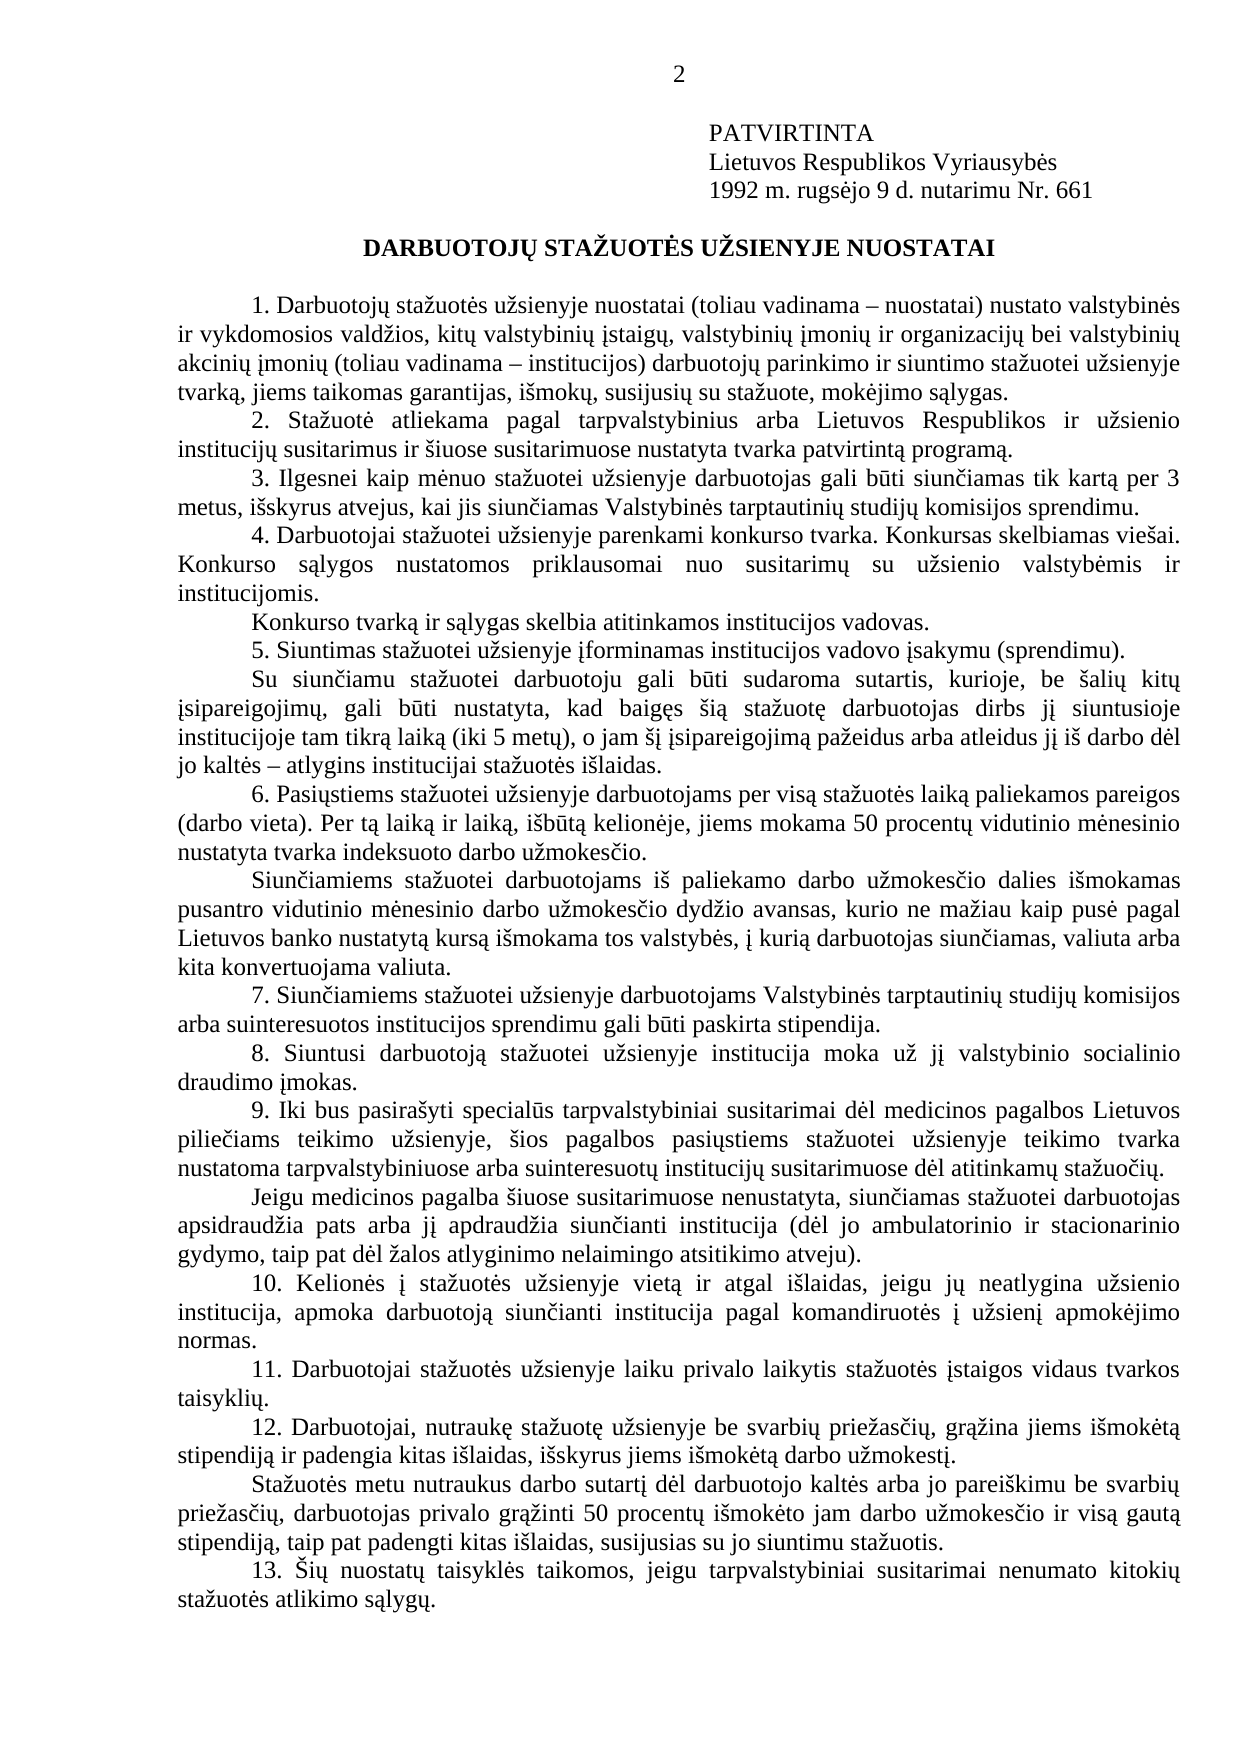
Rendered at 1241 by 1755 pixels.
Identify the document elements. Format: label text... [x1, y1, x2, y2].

text 2. Stažuotė atliekama pagal tarpvalstybinius arba Lietuvos Respublikos ir užsienio institucijų susitarimus ir šiuose susitarimuose nustatyta tvarka patvirtintą programą. [177, 406, 1181, 463]
text 3. Ilgesnei kaip mėnuo stažuotei užsienyje darbuotojas gali būti siunčiamas tik kartą per 3 metus, išskyrus atvejus, kai jis siunčiamas Valstybinės tarptautinių studijų komisijos sprendimu. [177, 463, 1181, 521]
text 4. Darbuotojai stažuotei užsienyje parenkami konkurso tvarka. Konkursas skelbiamas viešai. Konkurso sąlygos nustatomos priklausomai nuo susitarimų su užsienio valstybėmis ir institucijomis. [177, 521, 1181, 607]
text 9. Iki bus pasirašyti specialūs tarpvalstybiniai susitarimai dėl medicinos pagalbos Lietuvos piliečiams teikimo užsienyje, šios pagalbos pasiųstiems stažuotei užsienyje teikimo tvarka nustatoma tarpvalstybiniuose arba suinteresuotų institucijų susitarimuose dėl atitinkamų stažuočių. [177, 1096, 1181, 1182]
text PATVIRTINTA [177, 118, 1181, 147]
text 5. Siuntimas stažuotei užsienyje įforminamas institucijos vadovo įsakymu (sprendimu). [177, 636, 1181, 664]
text 7. Siunčiamiems stažuotei užsienyje darbuotojams Valstybinės tarptautinių studijų komisijos arba suinteresuotos institucijos sprendimu gali būti paskirta stipendija. [177, 981, 1181, 1038]
text Su siunčiamu stažuotei darbuotoju gali būti sudaroma sutartis, kurioje, be šalių kitų įsipareigojimų, gali būti nustatyta, kad baigęs šią stažuotę darbuotojas dirbs jį siuntusioje institucijoje tam tikrą laiką (iki 5 metų), o jam šį įsipareigojimą pažeidus arba atleidus jį iš darbo dėl jo kaltės – atlygins institucijai stažuotės išlaidas. [177, 664, 1181, 779]
text Jeigu medicinos pagalba šiuose susitarimuose nenustatyta, siunčiamas stažuotei darbuotojas apsidraudžia pats arba jį apdraudžia siunčianti institucija (dėl jo ambulatorinio ir stacionarinio gydymo, taip pat dėl žalos atlyginimo nelaimingo atsitikimo atveju). [177, 1182, 1181, 1268]
text 1. Darbuotojų stažuotės užsienyje nuostatai (toliau vadinama – nuostatai) nustato valstybinės ir vykdomosios valdžios, kitų valstybinių įstaigų, valstybinių įmonių ir organizacijų bei valstybinių akcinių įmonių (toliau vadinama – institucijos) darbuotojų parinkimo ir siuntimo stažuotei užsienyje tvarką, jiems taikomas garantijas, išmokų, susijusių su stažuote, mokėjimo sąlygas. [177, 291, 1181, 406]
text Siunčiamiems stažuotei darbuotojams iš paliekamo darbo užmokesčio dalies išmokamas pusantro vidutinio mėnesinio darbo užmokesčio dydžio avansas, kurio ne mažiau kaip pusė pagal Lietuvos banko nustatytą kursą išmokama tos valstybės, į kurią darbuotojas siunčiamas, valiuta arba kita konvertuojama valiuta. [177, 866, 1181, 981]
text 13. Šių nuostatų taisyklės taikomos, jeigu tarpvalstybiniai susitarimai nenumato kitokių stažuotės atlikimo sąlygų. [177, 1556, 1181, 1613]
text 6. Pasiųstiems stažuotei užsienyje darbuotojams per visą stažuotės laiką paliekamos pareigos (darbo vieta). Per tą laiką ir laiką, išbūtą kelionėje, jiems mokama 50 procentų vidutinio mėnesinio nustatyta tvarka indeksuoto darbo užmokesčio. [177, 779, 1181, 866]
text 12. Darbuotojai, nutraukę stažuotę užsienyje be svarbių priežasčių, grąžina jiems išmokėtą stipendiją ir padengia kitas išlaidas, išskyrus jiems išmokėtą darbo užmokestį. [177, 1412, 1181, 1469]
text Darbuotojų stažuotės užsienyje nuostatai [177, 233, 1181, 262]
text Konkurso tvarką ir sąlygas skelbia atitinkamos institucijos vadovas. [177, 607, 1181, 636]
text 1992 m. rugsėjo 9 d. nutarimu Nr. 661 [177, 176, 1181, 204]
text Stažuotės metu nutraukus darbo sutartį dėl darbuotojo kaltės arba jo pareiškimu be svarbių priežasčių, darbuotojas privalo grąžinti 50 procentų išmokėto jam darbo užmokesčio ir visą gautą stipendiją, taip pat padengti kitas išlaidas, susijusias su jo siuntimu stažuotis. [177, 1469, 1181, 1556]
text 8. Siuntusi darbuotoją stažuotei užsienyje institucija moka už jį valstybinio socialinio draudimo įmokas. [177, 1038, 1181, 1096]
text 11. Darbuotojai stažuotės užsienyje laiku privalo laikytis stažuotės įstaigos vidaus tvarkos taisyklių. [177, 1354, 1181, 1412]
text Lietuvos Respublikos Vyriausybės [177, 147, 1181, 176]
text 10. Kelionės į stažuotės užsienyje vietą ir atgal išlaidas, jeigu jų neatlygina užsienio institucija, apmoka darbuotoją siunčianti institucija pagal komandiruotės į užsienį apmokėjimo normas. [177, 1268, 1181, 1354]
